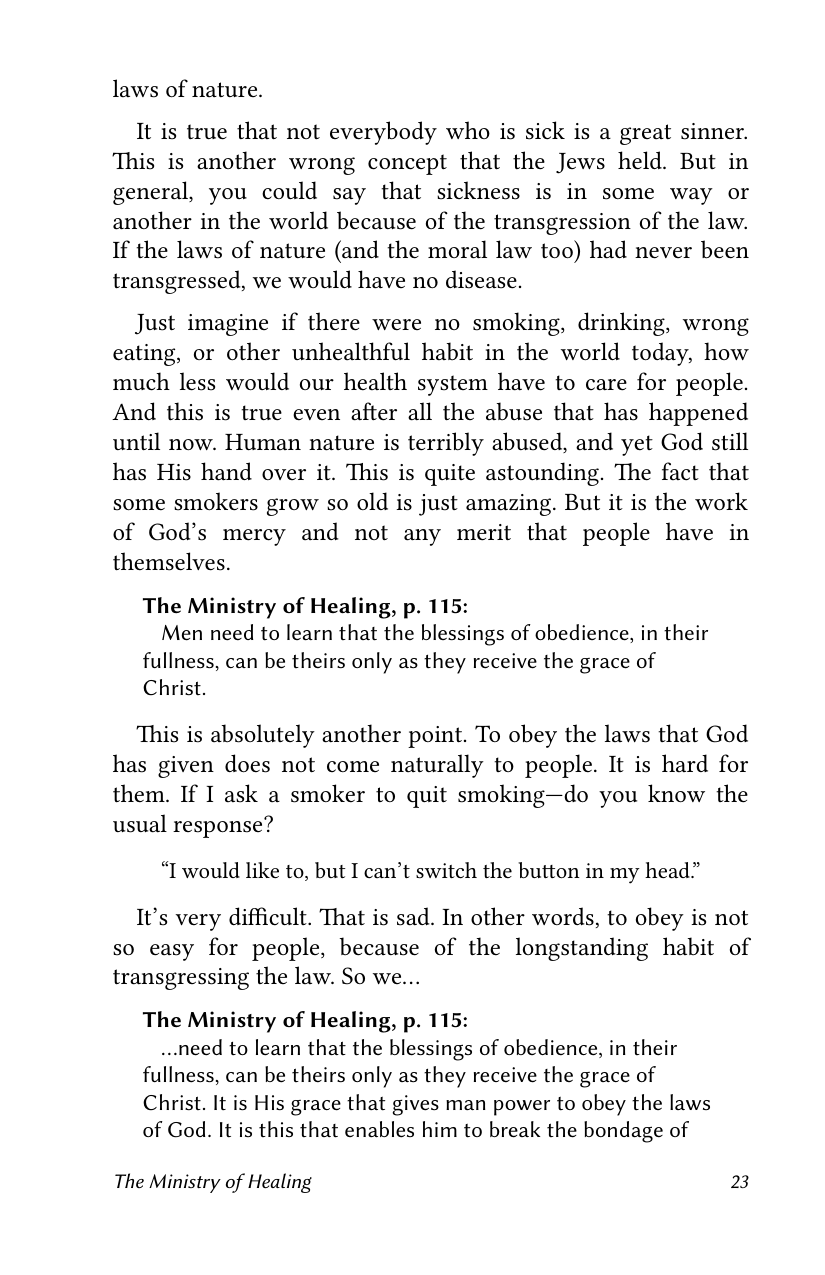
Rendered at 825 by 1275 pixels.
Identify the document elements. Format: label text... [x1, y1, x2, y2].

text This is absolutely another point. To obey the laws that God has given does not come naturally to people. It is hard for them. If I ask a smoker to quit smoking—do you know the usual response? [112, 720, 750, 838]
text ...need to learn that the blessings of obedience, in their fullness, can be theirs only as they receive the grace of Christ. It is His grace that gives man power to obey the laws of God. It is this that enables him to break the bondage of [142, 1035, 720, 1143]
text It is true that not everybody who is sick is a great sinner. This is another wrong concept that the Jews held. But in general, you could say that sickness is in some way or another in the world because of the transgression of the law. If the laws of nature (and the moral law too) had never been transgressed, we would have no disease. [112, 117, 750, 295]
text The Ministry of Healing, p. 115: [142, 1007, 750, 1033]
text The Ministry of Healing, p. 115: [142, 592, 750, 619]
text Men need to learn that the blessings of obedience, in their fullness, can be theirs only as they receive the grace of Christ. [142, 620, 720, 701]
text Just imagine if there were no smoking, drinking, wrong eating, or other unhealthful habit in the world today, how much less would our health system have to care for people. And this is true even after all the abuse that has happened until now. Human nature is terribly abused, and yet God still has His hand over it. This is quite astounding. The fact that some smokers grow so old is just amazing. But it is the work of God’s mercy and not any merit that people have in themselves. [112, 308, 750, 576]
text It’s very difficult. That is sad. In other words, to obey is not so easy for people, because of the longstanding habit of transgressing the law. So we… [112, 903, 750, 991]
text “I would like to, but I can’t switch the button in my head.” [142, 858, 720, 884]
text laws of nature. [112, 75, 750, 103]
